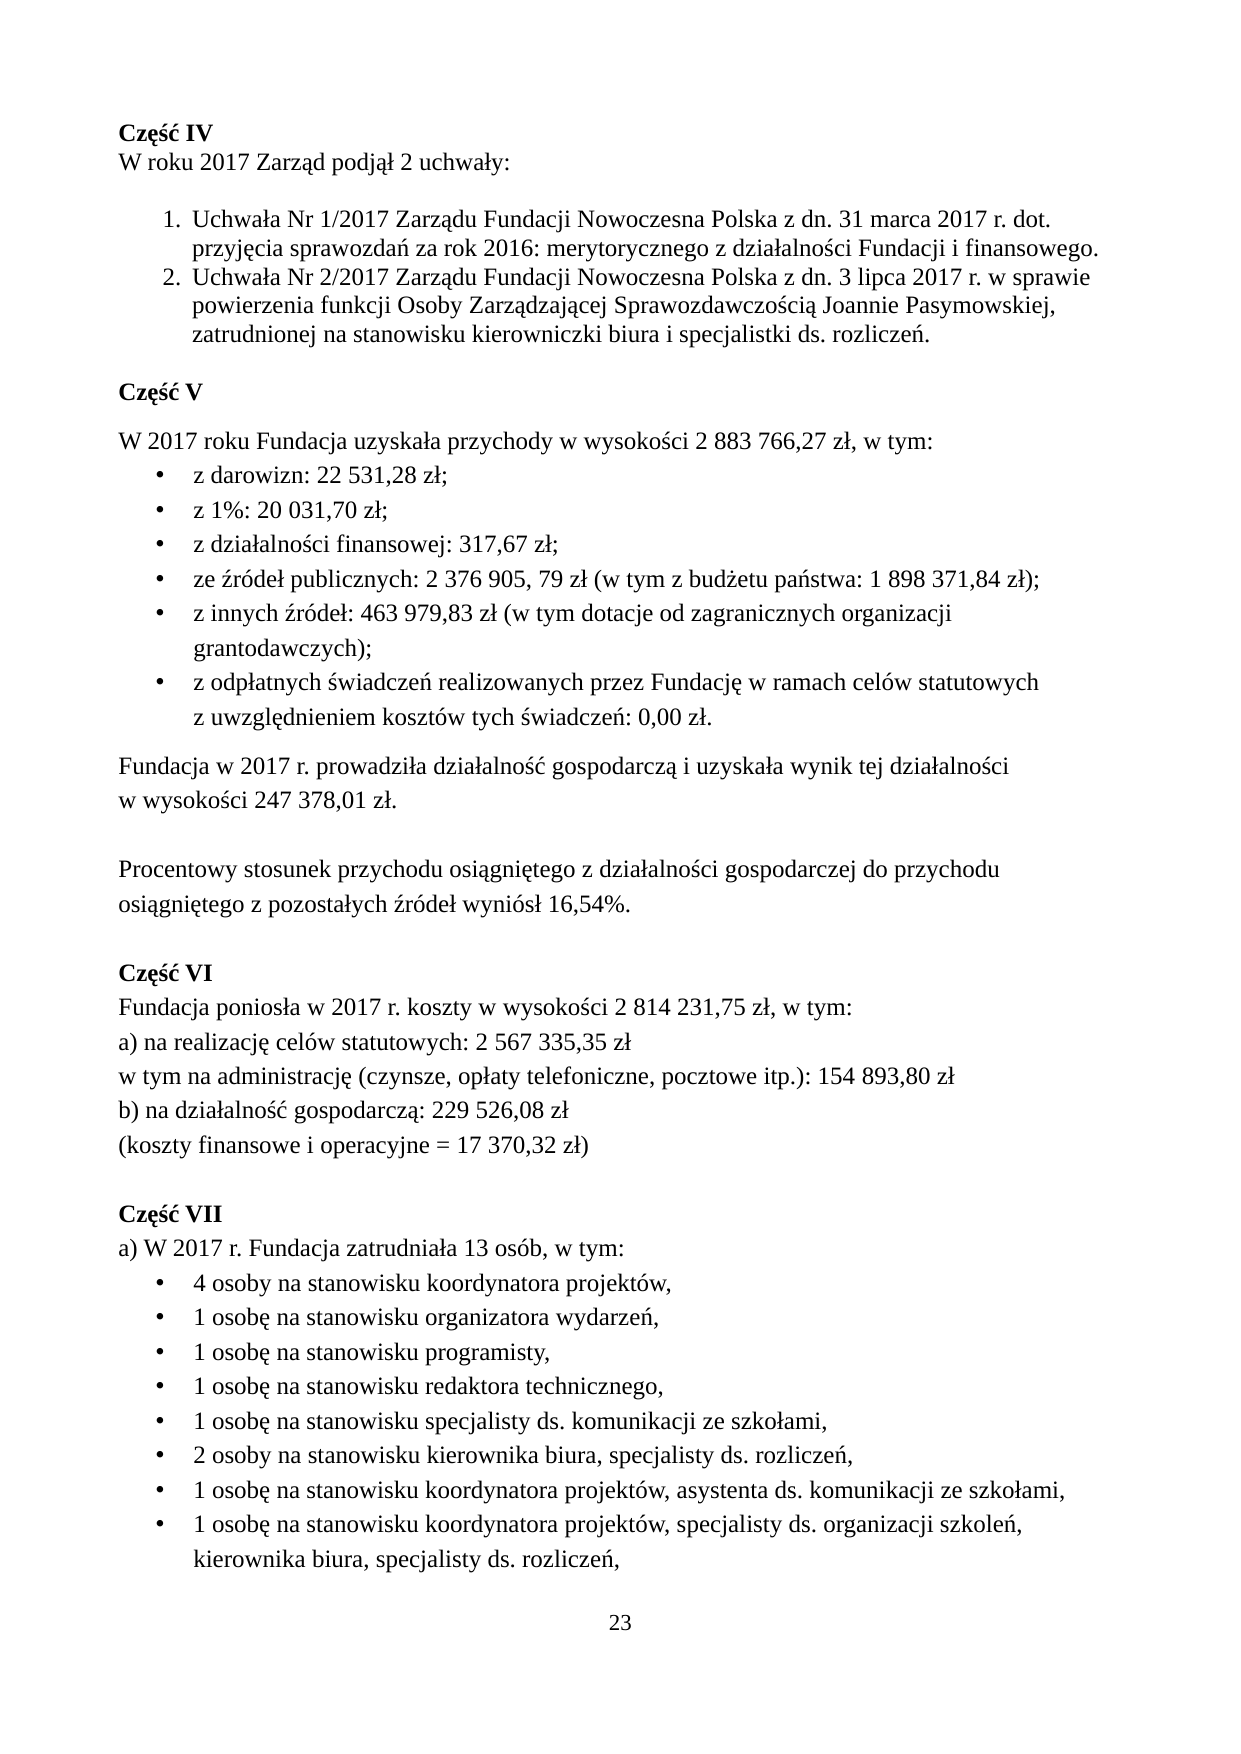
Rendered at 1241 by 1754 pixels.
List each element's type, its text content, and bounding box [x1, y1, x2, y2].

list 1 osobę na stanowisku redaktora technicznego, [156, 1371, 1122, 1400]
list z odpłatnych świadczeń realizowanych przez Fundację w ramach celów statutowych z uwzględnieniem kosztów tych świadczeń: 0,00 zł. [156, 667, 1122, 731]
list 1 osobę na stanowisku organizatora wydarzeń, [156, 1302, 1122, 1331]
list Uchwała Nr 1/2017 Zarządu Fundacji Nowoczesna Polska z dn. 31 marca 2017 r. dot. przyjęcia sprawozdań za rok 2016: merytorycznego z działalności Fundacji i finansowego. [162, 204, 1122, 262]
list ze źródeł publicznych: 2 376 905, 79 zł (w tym z budżetu państwa: 1 898 371,84 zł); [156, 564, 1122, 593]
list Uchwała Nr 2/2017 Zarządu Fundacji Nowoczesna Polska z dn. 3 lipca 2017 r. w sprawie powierzenia funkcji Osoby Zarządzającej Sprawozdawczością Joannie Pasymowskiej, zatrudnionej na stanowisku kierowniczki biura i specjalistki ds. rozliczeń. [162, 262, 1122, 348]
text Część IV [118, 118, 1122, 147]
list 1 osobę na stanowisku specjalisty ds. komunikacji ze szkołami, [156, 1406, 1122, 1435]
list 1 osobę na stanowisku koordynatora projektów, asystenta ds. komunikacji ze szkołami, [156, 1475, 1122, 1504]
text Część V [118, 377, 1122, 406]
list 1 osobę na stanowisku programisty, [156, 1337, 1122, 1366]
text a) na realizację celów statutowych: 2 567 335,35 zł [118, 1027, 1122, 1055]
text W roku 2017 Zarząd podjął 2 uchwały: [118, 147, 1122, 176]
text Procentowy stosunek przychodu osiągniętego z działalności gospodarczej do przychodu osiągniętego z pozostałych źródeł wyniósł 16,54%. [118, 854, 1122, 917]
list z 1%: 20 031,70 zł; [156, 495, 1122, 524]
text a) W 2017 r. Fundacja zatrudniała 13 osób, w tym: [118, 1233, 1122, 1262]
text (koszty finansowe i operacyjne = 17 370,32 zł) [118, 1130, 1122, 1159]
text Fundacja poniosła w 2017 r. koszty w wysokości 2 814 231,75 zł, w tym: [118, 992, 1122, 1021]
text w tym na administrację (czynsze, opłaty telefoniczne, pocztowe itp.): 154 893,80 zł [118, 1061, 1122, 1090]
list 2 osoby na stanowisku kierownika biura, specjalisty ds. rozliczeń, [156, 1440, 1122, 1469]
text W 2017 roku Fundacja uzyskała przychody w wysokości 2 883 766,27 zł, w tym: [118, 426, 1122, 455]
text Część VI [118, 958, 1122, 986]
text b) na działalność gospodarczą: 229 526,08 zł [118, 1096, 1122, 1124]
text Część VII [118, 1199, 1122, 1228]
list z działalności finansowej: 317,67 zł; [156, 529, 1122, 558]
list 4 osoby na stanowisku koordynatora projektów, [156, 1268, 1122, 1297]
list z darowizn: 22 531,28 zł; [156, 460, 1122, 489]
list z innych źródeł: 463 979,83 zł (w tym dotacje od zagranicznych organizacji grantodawczych); [156, 598, 1122, 662]
list 1 osobę na stanowisku koordynatora projektów, specjalisty ds. organizacji szkoleń, kierownika biura, specjalisty ds. rozliczeń, [156, 1509, 1122, 1573]
text Fundacja w 2017 r. prowadziła działalność gospodarczą i uzyskała wynik tej działalności w wysokości 247 378,01 zł. [118, 751, 1122, 814]
